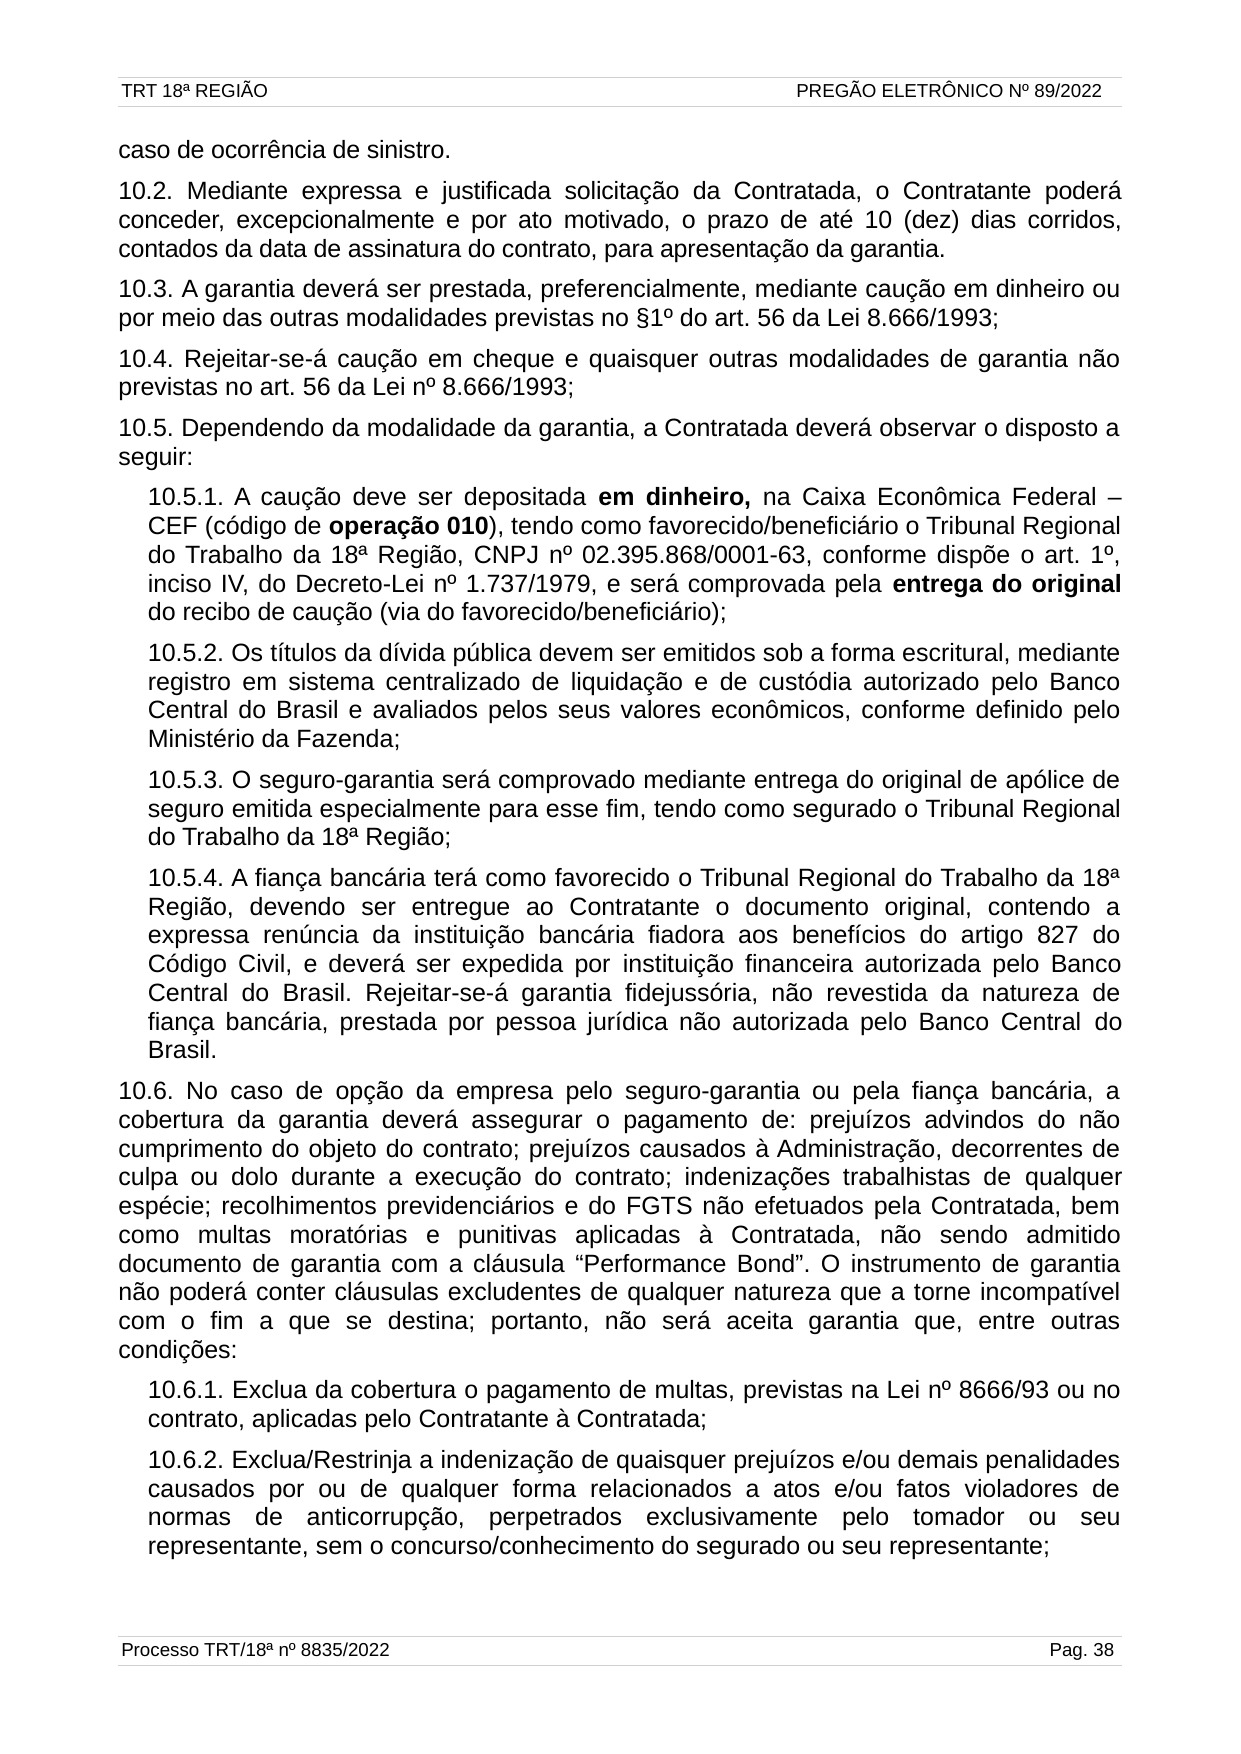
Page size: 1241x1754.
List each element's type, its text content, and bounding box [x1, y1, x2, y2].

text 10.3. A garantia deverá ser prestada, preferencialmente, mediante caução em dinheiro ou por meio das outras modalidades previstas no §1º do art. 56 da Lei 8.666/1993; [118, 274, 1122, 332]
text 10.5.1. A caução deve ser depositada em dinheiro, na Caixa Econômica Federal – CEF (código de operação 010), tendo como favorecido/beneficiário o Tribunal Regional do Trabalho da 18ª Região, CNPJ nº 02.395.868/0001-63, conforme dispõe o art. 1º, inciso IV, do Decreto-Lei nº 1.737/1979, e será comprovada pela entrega do original do recibo de caução (via do favorecido/beneficiário); [148, 482, 1122, 626]
text 10.4. Rejeitar-se-á caução em cheque e quaisquer outras modalidades de garantia não previstas no art. 56 da Lei nº 8.666/1993; [118, 344, 1122, 401]
text 10.5.4. A fiança bancária terá como favorecido o Tribunal Regional do Trabalho da 18ª Região, devendo ser entregue ao Contratante o documento original, contendo a expressa renúncia da instituição bancária fiadora aos benefícios do artigo 827 do Código Civil, e deverá ser expedida por instituição financeira autorizada pelo Banco Central do Brasil. Rejeitar-se-á garantia fidejussória, não revestida da natureza de fiança bancária, prestada por pessoa jurídica não autorizada pelo Banco Central do Brasil. [148, 863, 1122, 1064]
text 10.6. No caso de opção da empresa pelo seguro-garantia ou pela fiança bancária, a cobertura da garantia deverá assegurar o pagamento de: prejuízos advindos do não cumprimento do objeto do contrato; prejuízos causados à Administração, decorrentes de culpa ou dolo durante a execução do contrato; indenizações trabalhistas de qualquer espécie; recolhimentos previdenciários e do FGTS não efetuados pela Contratada, bem como multas moratórias e punitivas aplicadas à Contratada, não sendo admitido documento de garantia com a cláusula “Performance Bond”. O instrumento de garantia não poderá conter cláusulas excludentes de qualquer natureza que a torne incompatível com o fim a que se destina; portanto, não será aceita garantia que, entre outras condições: [118, 1076, 1122, 1364]
text 10.5.3. O seguro-garantia será comprovado mediante entrega do original de apólice de seguro emitida especialmente para esse fim, tendo como segurado o Tribunal Regional do Trabalho da 18ª Região; [148, 765, 1122, 851]
text 10.5.2. Os títulos da dívida pública devem ser emitidos sob a forma escritural, mediante registro em sistema centralizado de liquidação e de custódia autorizado pelo Banco Central do Brasil e avaliados pelos seus valores econômicos, conforme definido pelo Ministério da Fazenda; [148, 638, 1122, 753]
text 10.2. Mediante expressa e justificada solicitação da Contratada, o Contratante poderá conceder, excepcionalmente e por ato motivado, o prazo de até 10 (dez) dias corridos, contados da data de assinatura do contrato, para apresentação da garantia. [118, 176, 1122, 262]
text 10.6.1. Exclua da cobertura o pagamento de multas, previstas na Lei nº 8666/93 ou no contrato, aplicadas pelo Contratante à Contratada; [148, 1376, 1122, 1433]
text 10.5. Dependendo da modalidade da garantia, a Contratada deverá observar o disposto a seguir: [118, 413, 1122, 471]
text caso de ocorrência de sinistro. [118, 136, 1122, 164]
text 10.6.2. Exclua/Restrinja a indenização de quaisquer prejuízos e/ou demais penalidades causados por ou de qualquer forma relacionados a atos e/ou fatos violadores de normas de anticorrupção, perpetrados exclusivamente pelo tomador ou seu representante, sem o concurso/conhecimento do segurado ou seu representante; [148, 1445, 1122, 1560]
